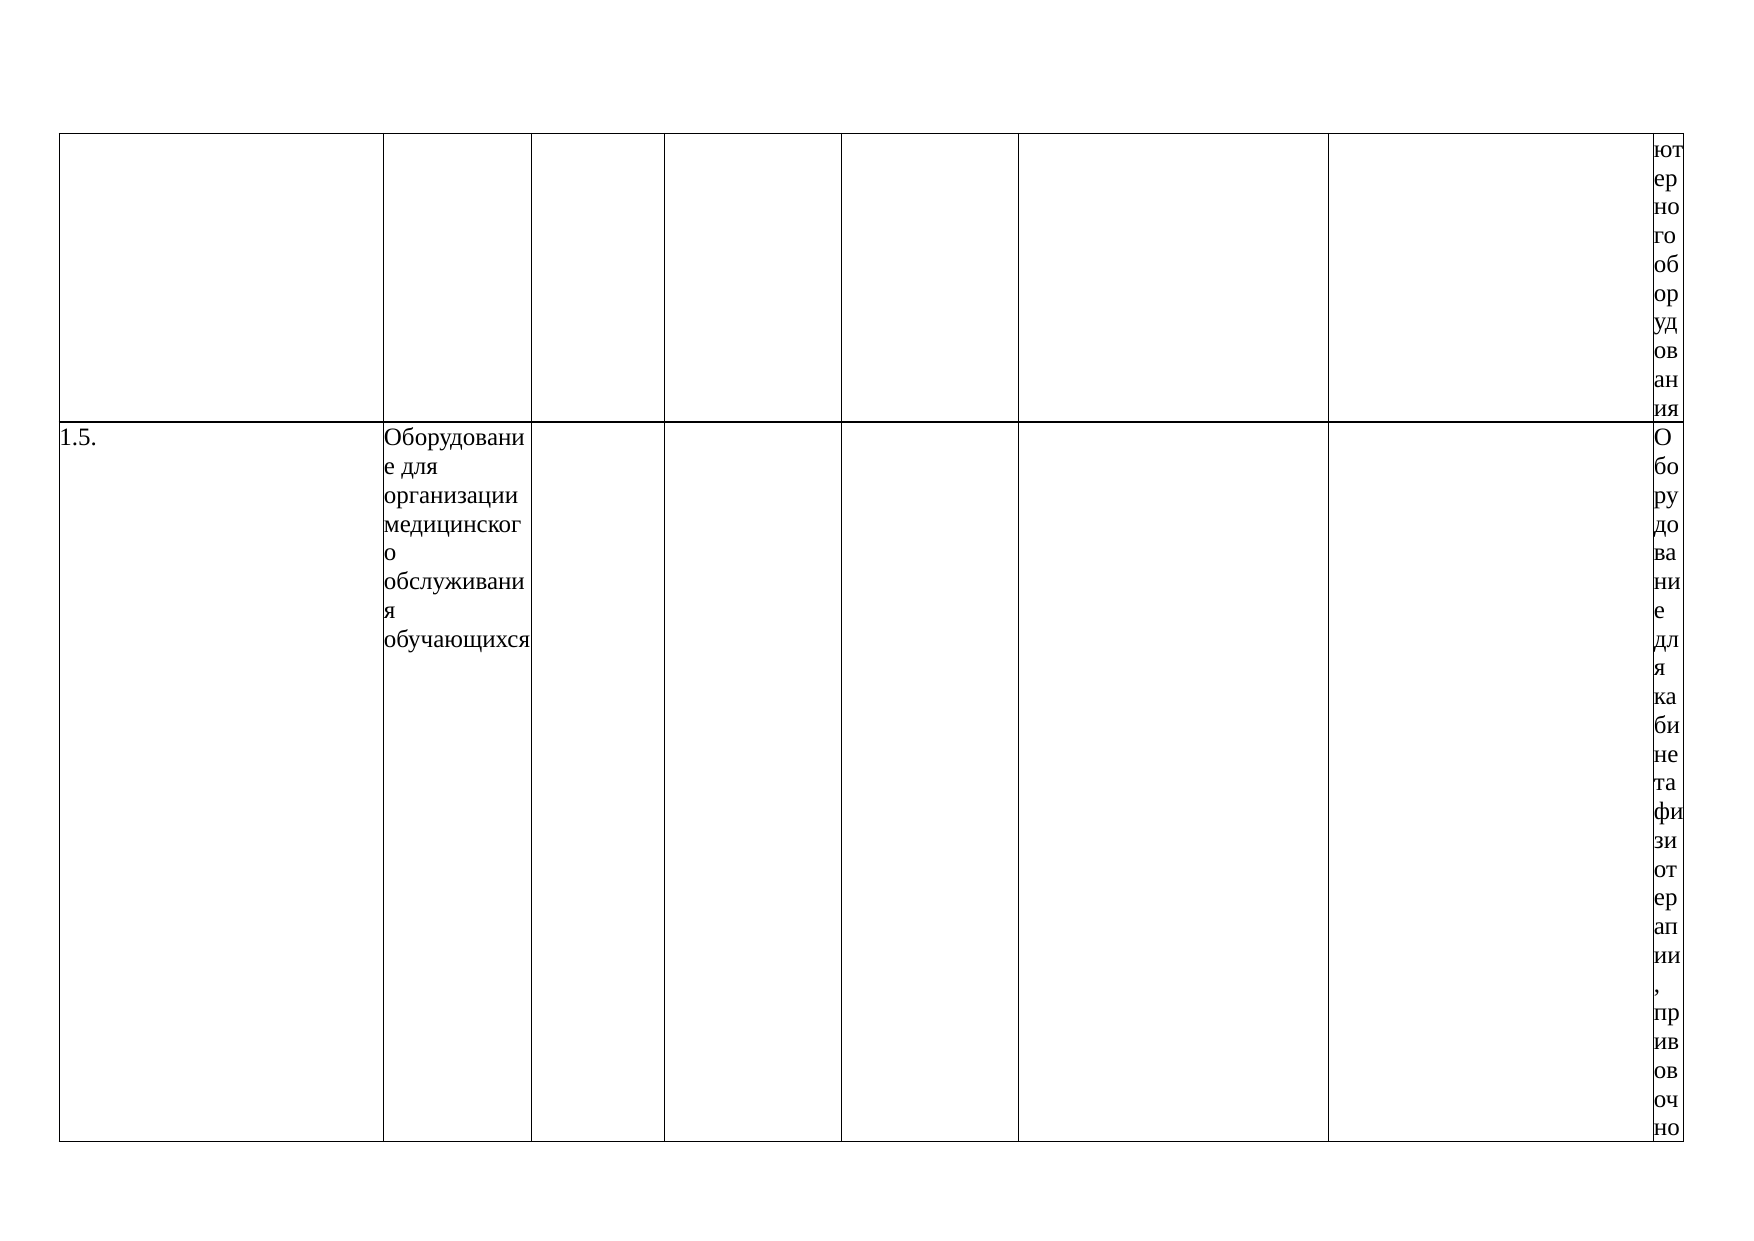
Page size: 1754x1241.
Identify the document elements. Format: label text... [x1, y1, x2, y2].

table_cell [842, 423, 1018, 1141]
table_cell ютерного оборудования [1654, 134, 1683, 421]
table_cell [384, 134, 531, 421]
table_cell Оборудование для организации медицинского обслуживания обучающихся [384, 423, 531, 1141]
table_cell 1.5. [60, 423, 383, 1141]
table_cell [1329, 134, 1653, 421]
table_cell [532, 423, 664, 1141]
table_cell [1019, 134, 1328, 421]
table_cell [842, 134, 1018, 421]
table_cell [1019, 423, 1328, 1141]
table_cell [665, 423, 841, 1141]
table_cell [665, 134, 841, 421]
table_cell Оборудование для кабинета физиотерапии, привовочно [1654, 423, 1683, 1141]
table_cell [532, 134, 664, 421]
table_cell [60, 134, 383, 421]
table_cell [1329, 423, 1653, 1141]
